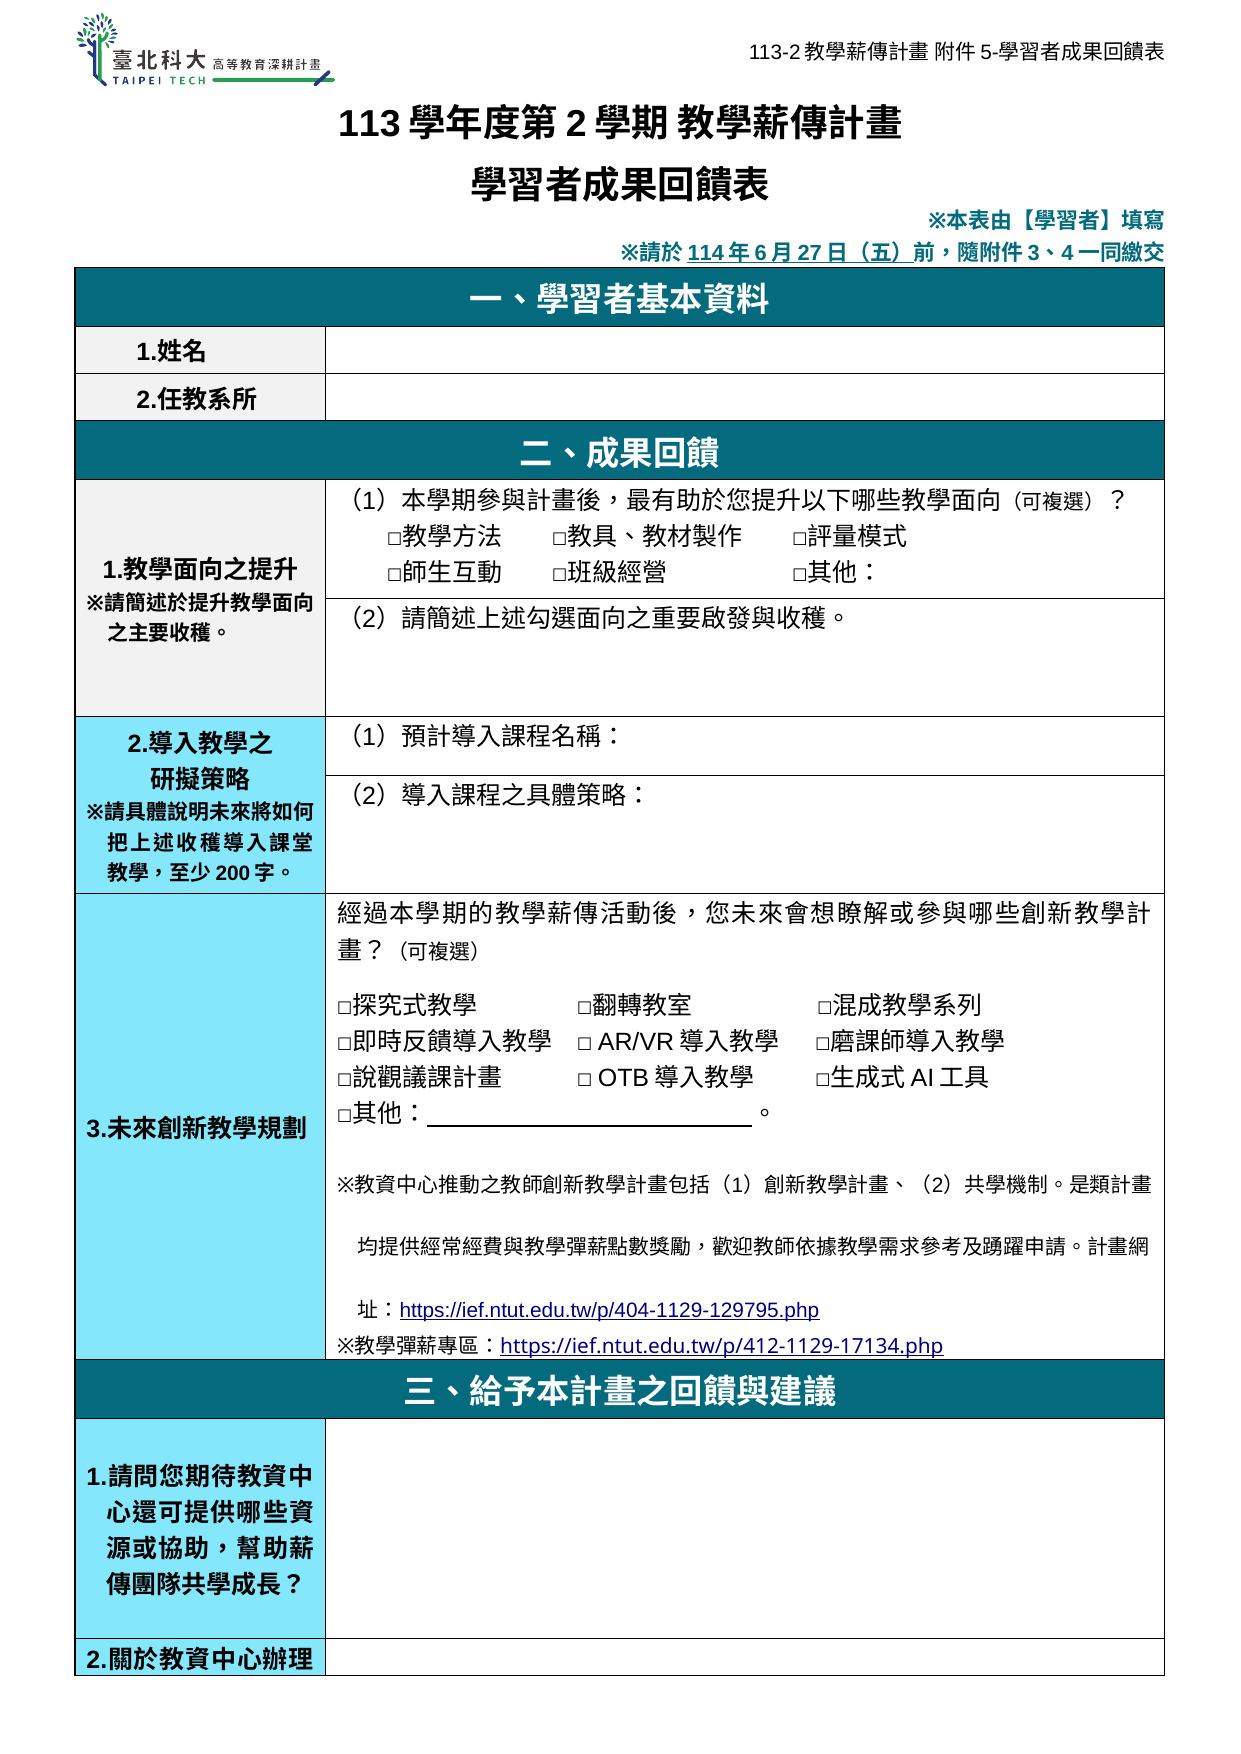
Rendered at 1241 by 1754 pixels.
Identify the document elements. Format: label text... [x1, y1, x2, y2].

table_cell [326, 327, 1164, 373]
table_cell （2）導入課程之具體策略： [326, 776, 1164, 893]
table_cell 2.關於教資中心辦理 [76, 1639, 325, 1675]
table_cell （1）預計導入課程名稱： [326, 717, 1164, 775]
table_cell 二、成果回饋 [76, 421, 1164, 479]
table_cell 1.請問您期待教資中心還可提供哪些資源或協助，幫助薪傳團隊共學成長？ [76, 1419, 325, 1638]
table_cell 2.任教系所 [76, 374, 325, 420]
text ※本表由【學習者】填寫 [75, 203, 1165, 235]
text ※請於114年6月27日（五）前，隨附件3、4一同繳交 [75, 235, 1165, 267]
table_cell 3.未來創新教學規劃 [76, 894, 325, 1359]
table_cell [326, 1419, 1164, 1638]
table_cell 2.導入教學之 研擬策略 ※請具體說明未來將如何把上述收穫導入課堂教學，至少200字。 [76, 717, 325, 893]
table_cell 三、給予本計畫之回饋與建議 [76, 1360, 1164, 1418]
text 學習者成果回饋表 [75, 141, 1165, 203]
table_cell 1.姓名 [76, 327, 325, 373]
table_cell [326, 1639, 1164, 1675]
table_cell （1）本學期參與計畫後，最有助於您提升以下哪些教學面向（可複選）？ ☐教學方法 ☐教具、教材製作 ☐評量模式 ☐師生互動 ☐班級經營 ☐其他： [326, 480, 1164, 597]
table_header 一、學習者基本資料 [76, 268, 1164, 326]
table_cell （2）請簡述上述勾選面向之重要啟發與收穫。 [326, 599, 1164, 716]
text 113學年度第2學期 教學薪傳計畫 [75, 78, 1165, 141]
table_cell 1.教學面向之提升 ※請簡述於提升教學面向之主要收穫。 [76, 480, 325, 716]
table_cell 經過本學期的教學薪傳活動後，您未來會想瞭解或參與哪些創新教學計畫？（可複選） ☐探究式教學 ☐翻轉教室 ☐混成教學系列 ☐即時反饋導入教學 ☐ AR/VR導入教學 ☐磨課師導入教學 ☐說觀議課計畫 ☐ OTB導入教學 ☐生成式AI工具 ☐其他： 。 ※教資中心推動之教師創新教學計畫包括（1）創新教學計畫、（2）共學機制。是類計畫均提供經常經費與教學彈薪點數獎勵，歡迎教師依據教學需求參考及踴躍申請。計畫網址：https://ief.ntut.edu.tw/p/404-1129-129795.php ※教學彈薪專區：https://ief.ntut.edu.tw/p/412-1129-17134.php [326, 894, 1164, 1359]
table_cell [326, 374, 1164, 420]
